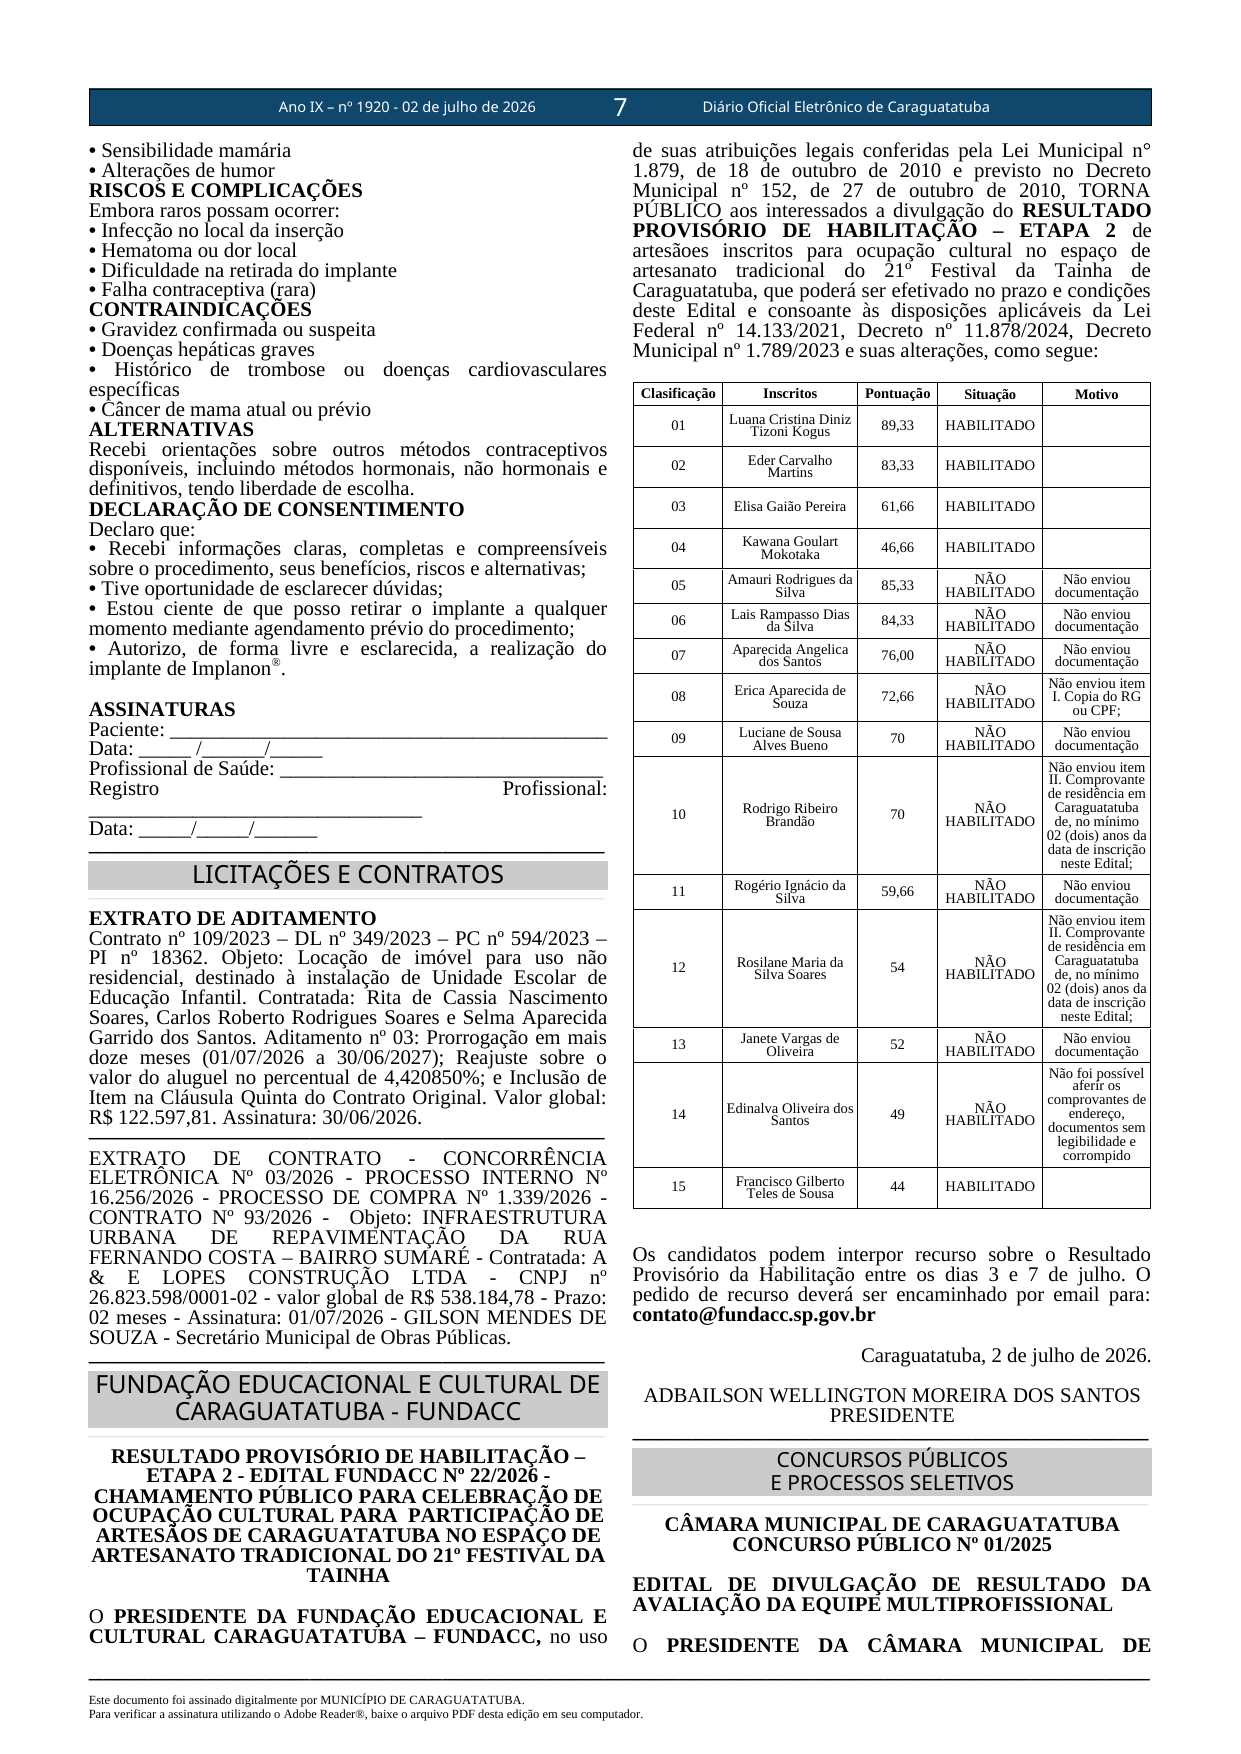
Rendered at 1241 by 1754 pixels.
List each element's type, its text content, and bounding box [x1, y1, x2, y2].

text ─────────────────────────────────── [88, 1428, 608, 1447]
text • Histórico de trombose ou doenças cardiovasculares específicas [88, 361, 608, 401]
table_header Situação [938, 383, 1042, 405]
table_cell Luciane de Sousa Alves Bueno [723, 722, 857, 756]
table_cell 76,00 [858, 639, 937, 673]
table_cell 15 [634, 1168, 722, 1208]
table_cell 83,33 [858, 447, 937, 487]
text CÂMARA MUNICIPAL DE CARAGUATATUBA [632, 1515, 1152, 1535]
table_cell Erica Aparecida de Souza [723, 674, 857, 721]
table_cell Não enviou documentação [1043, 570, 1150, 603]
table_cell Aparecida Angelica dos Santos [723, 639, 857, 673]
table_cell Rogério Ignácio da Silva [723, 875, 857, 909]
text RISCOS E COMPLICAÇÕES [88, 182, 608, 201]
table_cell NÃO HABILITADO [938, 722, 1042, 756]
table_cell Não enviou documentação [1043, 604, 1150, 638]
text Os candidatos podem interpor recurso sobre o Resultado Provisório da Habilitação entre os dias 3 e 7 de julho. O pedido de recurso deverá ser encaminhado por email para: contato@fundacc.sp.gov.br [632, 1246, 1152, 1326]
table_cell NÃO HABILITADO [938, 1063, 1042, 1167]
table_cell Amauri Rodrigues da Silva [723, 570, 857, 603]
table_cell 05 [634, 570, 722, 603]
text Recebi orientações sobre outros métodos contraceptivos disponíveis, incluindo métodos hormonais, não hormonais e definitivos, tendo liberdade de escolha. [88, 440, 608, 500]
table_cell 46,66 [858, 529, 937, 568]
text ─────────────────────────────────── [88, 890, 608, 909]
text ADBAILSON WELLINGTON MOREIRA DOS SANTOS [632, 1387, 1152, 1407]
table_cell NÃO HABILITADO [938, 604, 1042, 638]
table_cell Lais Rampasso Dias da Silva [723, 604, 857, 638]
table_cell 59,66 [858, 875, 937, 909]
table_cell [1043, 406, 1150, 446]
text ─────────────────────────────────── [88, 1349, 608, 1371]
text • Câncer de mama atual ou prévio [88, 401, 608, 420]
table_cell NÃO HABILITADO [938, 570, 1042, 603]
table_cell 70 [858, 757, 937, 874]
table_cell 12 [634, 910, 722, 1027]
text EDITAL DE DIVULGAÇÃO DE RESULTADO DA AVALIAÇÃO DA EQUIPE MULTIPROFISSIONAL [632, 1576, 1152, 1616]
text CONTRAINDICAÇÕES [88, 301, 608, 321]
text Caraguatatuba, 2 de julho de 2026. [632, 1346, 1152, 1366]
text O PRESIDENTE DA FUNDAÇÃO EDUCACIONAL E CULTURAL CARAGUATATUBA – FUNDACC, no uso [88, 1608, 608, 1648]
table_cell [1043, 529, 1150, 568]
table_cell Kawana Goulart Mokotaka [723, 529, 857, 568]
text CONCURSOS PÚBLICOS [632, 1448, 1152, 1472]
text Contrato nº 109/2023 – DL nº 349/2023 – PC nº 594/2023 – PI nº 18362. Objeto: Locação de imóvel para uso não residencial, destinado à instalação de Unidade Escolar de Educação Infantil. Contratada: Rita de Cassia Nascimento Soares, Carlos Roberto Rodrigues Soares e Selma Aparecida Garrido dos Santos. Aditamento nº 03: Prorrogação em mais doze meses (01/07/2026 a 30/06/2027); Reajuste sobre o valor do aluguel no percentual de 4,420850%; e Inclusão de Item na Cláusula Quinta do Contrato Original. Valor global: R$ 122.597,81. Assinatura: 30/06/2026. [88, 929, 608, 1129]
table_cell Não enviou item II. Comprovante de residência em Caraguatatuba de, no mínimo 02 (dois) anos da data de inscrição neste Edital; [1043, 757, 1150, 874]
text E PROCESSOS SELETIVOS [632, 1472, 1152, 1496]
text • Infecção no local da inserção [88, 221, 608, 241]
text Profissional de Saúde: _______________________________ [88, 760, 608, 780]
text • Falha contraceptiva (rara) [88, 281, 608, 301]
text ─────────────────────────────────── [632, 1496, 1152, 1515]
text • Doenças hepáticas graves [88, 341, 608, 361]
table_cell 85,33 [858, 570, 937, 603]
table_cell HABILITADO [938, 406, 1042, 446]
table_cell [1043, 1168, 1150, 1208]
table_cell 09 [634, 722, 722, 756]
table_cell NÃO HABILITADO [938, 757, 1042, 874]
table_cell 04 [634, 529, 722, 568]
table_cell 52 [858, 1029, 937, 1062]
table_cell 72,66 [858, 674, 937, 721]
table_cell 11 [634, 875, 722, 909]
table_cell 07 [634, 639, 722, 673]
table_cell NÃO HABILITADO [938, 1029, 1042, 1062]
table_cell HABILITADO [938, 447, 1042, 487]
text • Estou ciente de que posso retirar o implante a qualquer momento mediante agendamento prévio do procedimento; [88, 600, 608, 640]
text Embora raros possam ocorrer: [88, 201, 608, 221]
table_cell Não enviou item I. Copia do RG ou CPF; [1043, 674, 1150, 721]
table_cell [1043, 447, 1150, 487]
text EXTRATO DE CONTRATO - CONCORRÊNCIA ELETRÔNICA Nº 03/2026 - PROCESSO INTERNO Nº 16.256/2026 - PROCESSO DE COMPRA Nº 1.339/2026 - CONTRATO Nº 93/2026 - Objeto: INFRAESTRUTURA URBANA DE REPAVIMENTAÇÃO DA RUA FERNANDO COSTA – BAIRRO SUMARÉ - Contratada: A & E LOPES CONSTRUÇÃO LTDA - CNPJ nº 26.823.598/0001-02 - valor global de R$ 538.184,78 - Prazo: 02 meses - Assinatura: 01/07/2026 - GILSON MENDES DE SOUZA - Secretário Municipal de Obras Públicas. [88, 1149, 608, 1349]
table_cell Não enviou item II. Comprovante de residência em Caraguatatuba de, no mínimo 02 (dois) anos da data de inscrição neste Edital; [1043, 910, 1150, 1027]
table_cell Eder Carvalho Martins [723, 447, 857, 487]
table_header Motivo [1043, 383, 1150, 405]
text EXTRATO DE ADITAMENTO [88, 909, 608, 929]
table_cell 70 [858, 722, 937, 756]
table_cell Não enviou documentação [1043, 722, 1150, 756]
text • Tive oportunidade de esclarecer dúvidas; [88, 580, 608, 600]
table_cell 61,66 [858, 488, 937, 528]
table_cell 84,33 [858, 604, 937, 638]
table_cell 03 [634, 488, 722, 528]
table_header Pontuação [858, 383, 937, 405]
table_cell Janete Vargas de Oliveira [723, 1029, 857, 1062]
text • Alterações de humor [88, 162, 608, 182]
text • Recebi informações claras, completas e compreensíveis sobre o procedimento, seus benefícios, riscos e alternativas; [88, 540, 608, 580]
text • Hematoma ou dor local [88, 241, 608, 261]
table_cell HABILITADO [938, 1168, 1042, 1208]
table_cell Edinalva Oliveira dos Santos [723, 1063, 857, 1167]
table_header Inscritos [723, 383, 857, 405]
text PRESIDENTE [632, 1407, 1152, 1427]
table_cell Rosilane Maria da Silva Soares [723, 910, 857, 1027]
table_cell HABILITADO [938, 488, 1042, 528]
text de suas atribuições legais conferidas pela Lei Municipal n° 1.879, de 18 de outubro de 2010 e previsto no Decreto Municipal nº 152, de 27 de outubro de 2010, TORNA PÚBLICO aos interessados a divulgação do RESULTADO PROVISÓRIO DE HABILITAÇÃO – ETAPA 2 de artesãoes inscritos para ocupação cultural no espaço de artesanato tradicional do 21º Festival da Tainha de Caraguatatuba, que poderá ser efetivado no prazo e condições deste Edital e consoante às disposições aplicáveis da Lei Federal nº 14.133/2021, Decreto nº 11.878/2024, Decreto Municipal nº 1.789/2023 e suas alterações, como segue: [632, 142, 1152, 362]
table_cell HABILITADO [938, 529, 1042, 568]
text CHAMAMENTO PÚBLICO PARA CELEBRAÇÃO DE OCUPAÇÃO CULTURAL PARA PARTICIPAÇÃO DE ARTESÃOS DE CARAGUATATUBA NO ESPAÇO DE ARTESANATO TRADICIONAL DO 21º FESTIVAL DA TAINHA [88, 1487, 608, 1587]
table_cell Não foi possível aferir os comprovantes de endereço, documentos sem legibilidade e corrompido [1043, 1063, 1150, 1167]
text DECLARAÇÃO DE CONSENTIMENTO [88, 500, 608, 520]
text • Autorizo, de forma livre e esclarecida, a realização do implante de Implanon®. [88, 640, 608, 679]
text ─────────────────────────────────── [88, 839, 608, 861]
text CONCURSO PÚBLICO Nº 01/2025 [632, 1535, 1152, 1555]
table_cell Luana Cristina Diniz Tizoni Kogus [723, 406, 857, 446]
table_cell NÃO HABILITADO [938, 639, 1042, 673]
text ─────────────────────────────────── [88, 1129, 608, 1149]
table_cell 49 [858, 1063, 937, 1167]
text ─────────────────────────────────── [632, 1427, 1152, 1448]
table_cell NÃO HABILITADO [938, 910, 1042, 1027]
text FUNDAÇÃO EDUCACIONAL E CULTURAL DE CARAGUATATUBA - FUNDACC [88, 1371, 608, 1428]
text Declaro que: [88, 520, 608, 540]
text O PRESIDENTE DA CÂMARA MUNICIPAL DE [632, 1636, 1152, 1656]
table_cell [1043, 488, 1150, 528]
table_cell 01 [634, 406, 722, 446]
table_cell Não enviou documentação [1043, 639, 1150, 673]
table_cell Rodrigo Ribeiro Brandão [723, 757, 857, 874]
table_cell Não enviou documentação [1043, 875, 1150, 909]
table_cell 44 [858, 1168, 937, 1208]
text Data: _____ /______/_____ [88, 740, 608, 760]
text Paciente: __________________________________________ [88, 720, 608, 740]
table_cell 08 [634, 674, 722, 721]
text Data: _____/_____/______ [88, 820, 608, 839]
table_cell 14 [634, 1063, 722, 1167]
text • Dificuldade na retirada do implante [88, 261, 608, 281]
table_cell 10 [634, 757, 722, 874]
table_cell 13 [634, 1029, 722, 1062]
table_header Clasificação [634, 383, 722, 405]
text Registro Profissional: ________________________________ [88, 780, 608, 820]
text • Gravidez confirmada ou suspeita [88, 321, 608, 341]
table_cell Francisco Gilberto Teles de Sousa [723, 1168, 857, 1208]
text ALTERNATIVAS [88, 420, 608, 440]
table_cell 06 [634, 604, 722, 638]
table_cell 54 [858, 910, 937, 1027]
table_cell 02 [634, 447, 722, 487]
text • Sensibilidade mamária [88, 142, 608, 162]
text RESULTADO PROVISÓRIO DE HABILITAÇÃO – ETAPA 2 - EDITAL FUNDACC Nº 22/2026 - [88, 1447, 608, 1487]
table_cell 89,33 [858, 406, 937, 446]
table_cell NÃO HABILITADO [938, 674, 1042, 721]
text LICITAÇÕES E CONTRATOS [88, 861, 608, 890]
table_cell Não enviou documentação [1043, 1029, 1150, 1062]
text ASSINATURAS [88, 700, 608, 720]
table_cell Elisa Gaião Pereira [723, 488, 857, 528]
table_cell NÃO HABILITADO [938, 875, 1042, 909]
